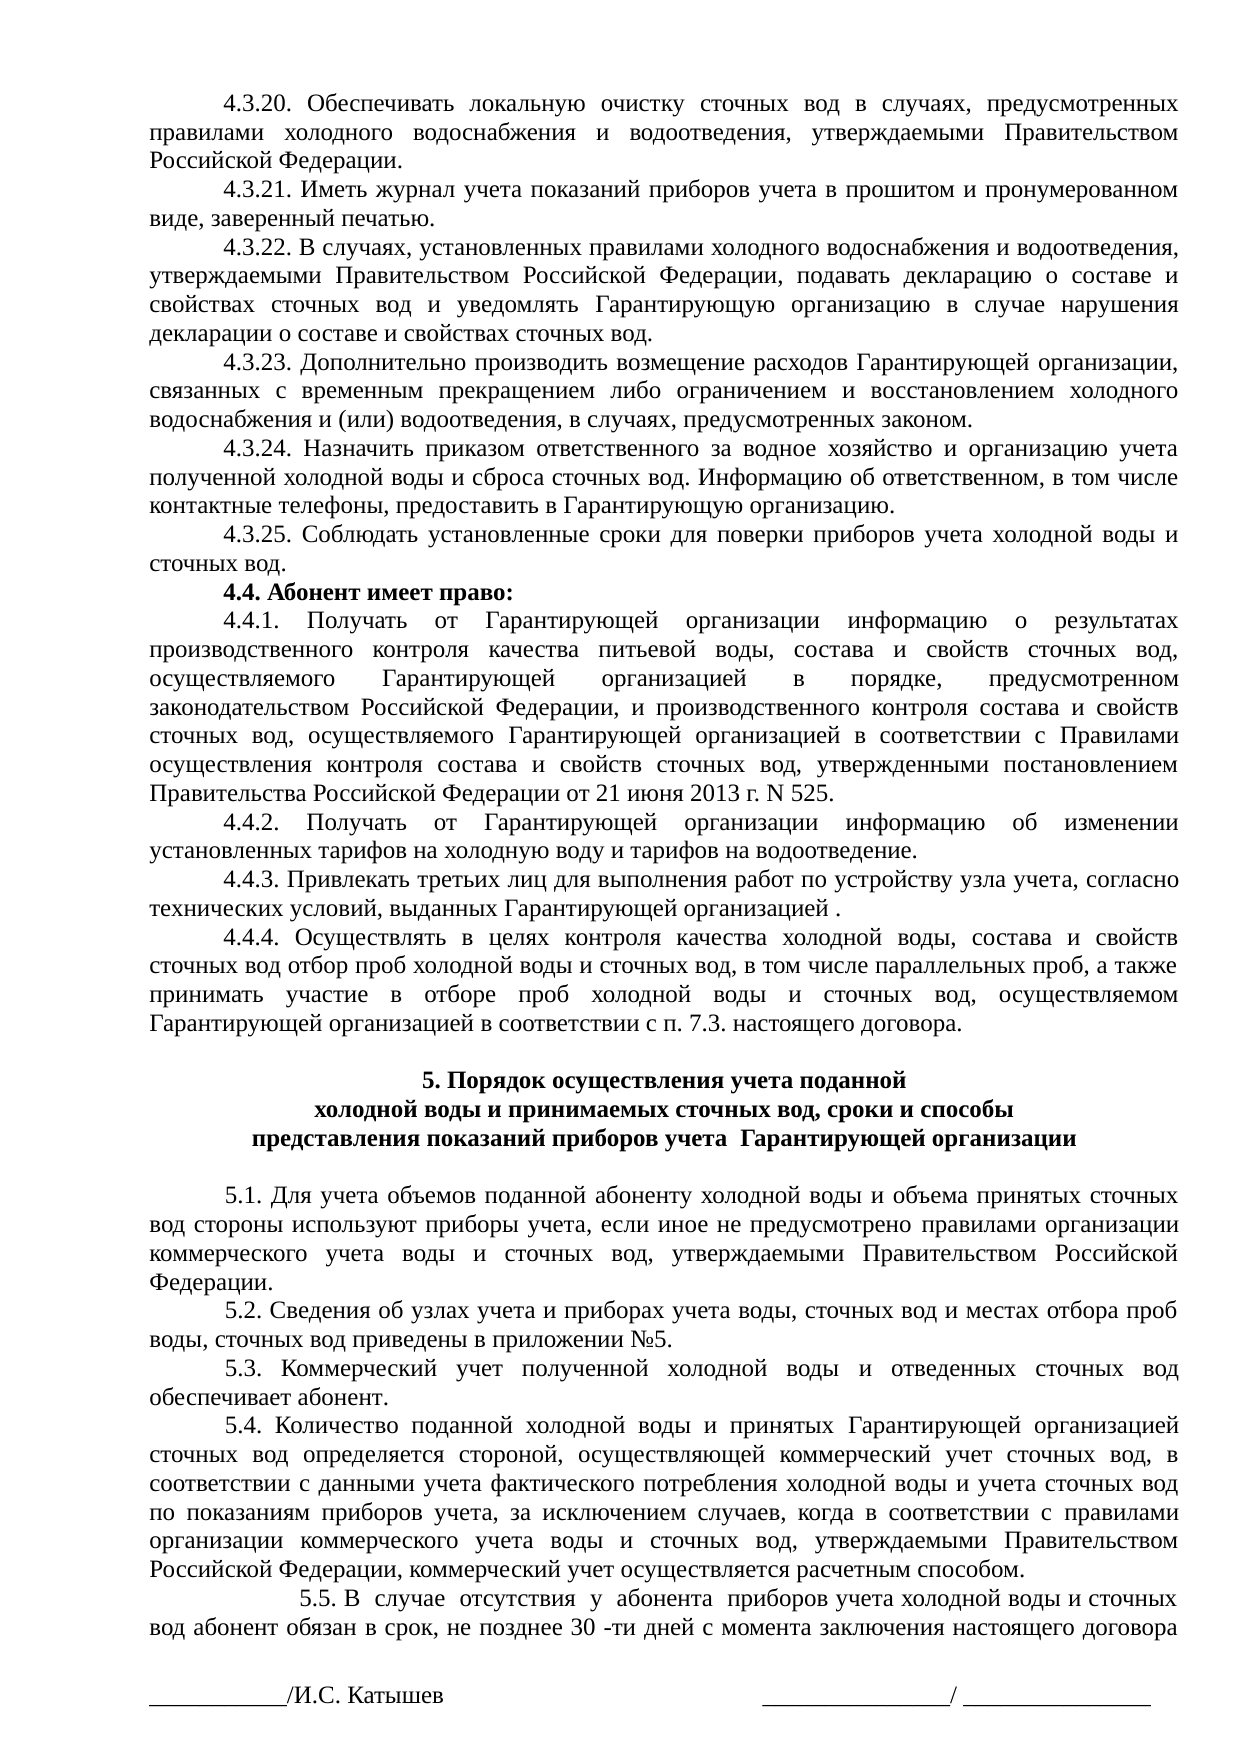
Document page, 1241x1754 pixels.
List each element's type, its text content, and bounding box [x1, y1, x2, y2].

text 5.4. Количество поданной холодной воды и принятых Гарантирующей организацией сточных вод определяется стороной, осуществляющей коммерческий учет сточных вод, в соответствии с данными учета фактического потребления холодной воды и учета сточных вод по показаниям приборов учета, за исключением случаев, когда в соответствии с правилами организации коммерческого учета воды и сточных вод, утверждаемыми Правительством Российской Федерации, коммерческий учет осуществляется расчетным способом. [149, 1411, 1179, 1583]
text 5. Порядок осуществления учета поданной [149, 1066, 1179, 1094]
text 4.4. Абонент имеет право: [149, 577, 1179, 606]
text 4.3.23. Дополнительно производить возмещение расходов Гарантирующей организации, связанных с временным прекращением либо ограничением и восстановлением холодного водоснабжения и (или) водоотведения, в случаях, предусмотренных законом. [149, 347, 1179, 433]
text 5.1. Для учета объемов поданной абоненту холодной воды и объема принятых сточных вод стороны используют приборы учета, если иное не предусмотрено правилами организации коммерческого учета воды и сточных вод, утверждаемыми Правительством Российской Федерации. [149, 1181, 1179, 1296]
text 4.3.22. В случаях, установленных правилами холодного водоснабжения и водоотведения, утверждаемыми Правительством Российской Федерации, подавать декларацию о составе и свойствах сточных вод и уведомлять Гарантирующую организацию в случае нарушения декларации о составе и свойствах сточных вод. [149, 232, 1179, 347]
text 4.4.2. Получать от Гарантирующей организации информацию об изменении установленных тарифов на холодную воду и тарифов на водоотведение. [149, 807, 1179, 864]
text 5.5. В случае отсутствия у абонента приборов учета холодной воды и сточных вод абонент обязан в срок, не позднее 30 -ти дней с момента заключения настоящего договора [149, 1583, 1179, 1641]
text 4.4.3. Привлекать третьих лиц для выполнения работ по устройству узла учета, согласно технических условий, выданных Гарантирующей организацией . [149, 864, 1179, 922]
text 5.3. Коммерческий учет полученной холодной воды и отведенных сточных вод обеспечивает абонент. [149, 1353, 1179, 1411]
text холодной воды и принимаемых сточных вод, сроки и способы [149, 1094, 1179, 1123]
text 4.3.25. Соблюдать установленные сроки для поверки приборов учета холодной воды и сточных вод. [149, 519, 1179, 577]
text 4.3.21. Иметь журнал учета показаний приборов учета в прошитом и пронумерованном виде, заверенный печатью. [149, 174, 1179, 232]
text 4.3.20. Обеспечивать локальную очистку сточных вод в случаях, предусмотренных правилами холодного водоснабжения и водоотведения, утверждаемыми Правительством Российской Федерации. [149, 88, 1179, 174]
text 5.2. Сведения об узлах учета и приборах учета воды, сточных вод и местах отбора проб воды, сточных вод приведены в приложении №5. [149, 1296, 1179, 1353]
text представления показаний приборов учета Гарантирующей организации [149, 1123, 1179, 1152]
text 4.4.1. Получать от Гарантирующей организации информацию о результатах производственного контроля качества питьевой воды, состава и свойств сточных вод, осуществляемого Гарантирующей организацией в порядке, предусмотренном законодательством Российской Федерации, и производственного контроля состава и свойств сточных вод, осуществляемого Гарантирующей организацией в соответствии с Правилами осуществления контроля состава и свойств сточных вод, утвержденными постановлением Правительства Российской Федерации от 21 июня 2013 г. N 525. [149, 606, 1179, 807]
text 4.3.24. Назначить приказом ответственного за водное хозяйство и организацию учета полученной холодной воды и сброса сточных вод. Информацию об ответственном, в том числе контактные телефоны, предоставить в Гарантирующую организацию. [149, 433, 1179, 519]
text 4.4.4. Осуществлять в целях контроля качества холодной воды, состава и свойств сточных вод отбор проб холодной воды и сточных вод, в том числе параллельных проб, а также принимать участие в отборе проб холодной воды и сточных вод, осуществляемом Гарантирующей организацией в соответствии с п. 7.3. настоящего договора. [149, 922, 1179, 1037]
